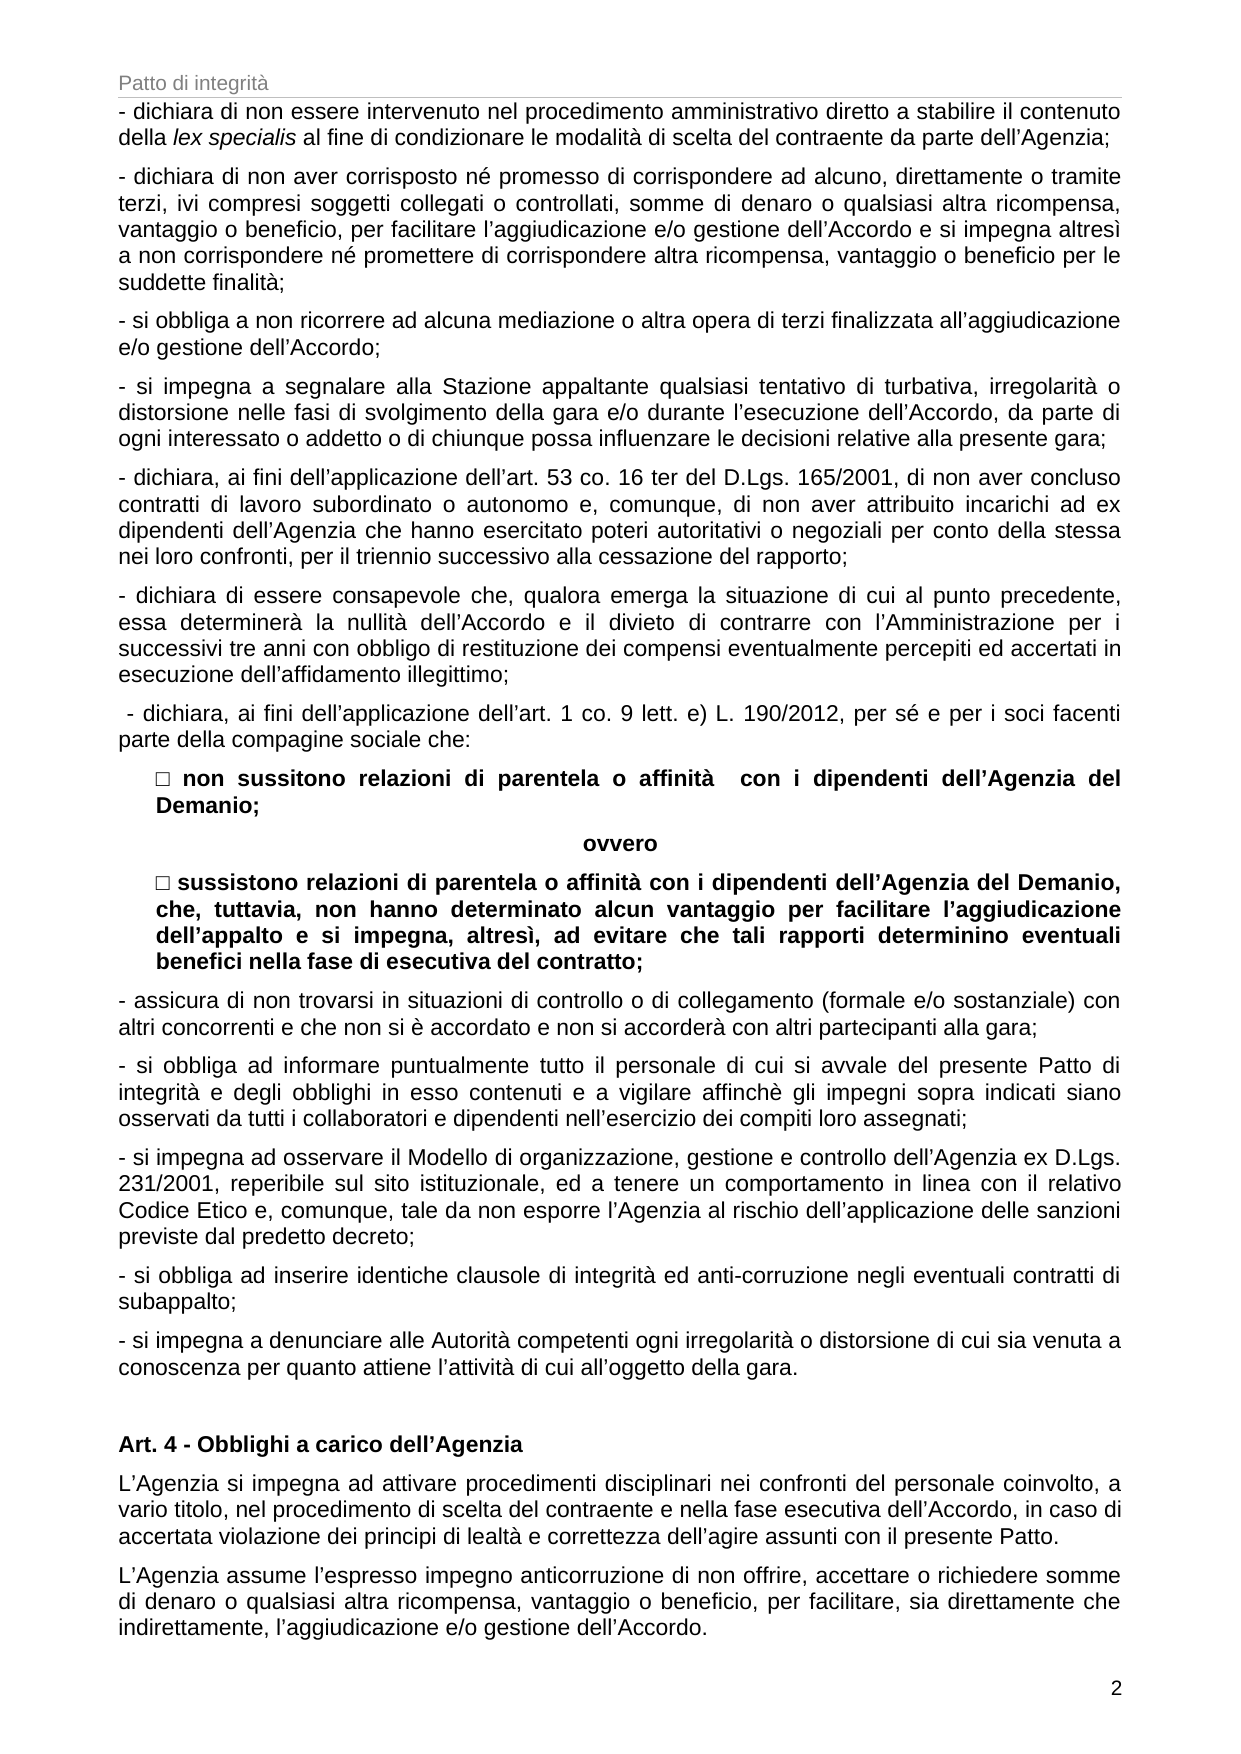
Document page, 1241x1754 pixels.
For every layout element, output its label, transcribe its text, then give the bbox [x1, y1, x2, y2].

text - si impegna a denunciare alle Autorità competenti ogni irregolarità o distorsione di cui sia venuta a conoscenza per quanto attiene l’attività di cui all’oggetto della gara. [118, 1327, 1122, 1380]
text Art. 4 - Obblighi a carico dell’Agenzia [118, 1431, 1122, 1457]
text - dichiara di essere consapevole che, qualora emerga la situazione di cui al punto precedente, essa determinerà la nullità dell’Accordo e il divieto di contrarre con l’Amministrazione per i successivi tre anni con obbligo di restituzione dei compensi eventualmente percepiti ed accertati in esecuzione dell’affidamento illegittimo; [118, 582, 1122, 687]
text - dichiara, ai fini dell’applicazione dell’art. 53 co. 16 ter del D.Lgs. 165/2001, di non aver concluso contratti di lavoro subordinato o autonomo e, comunque, di non aver attribuito incarichi ad ex dipendenti dell’Agenzia che hanno esercitato poteri autoritativi o negoziali per conto della stessa nei loro confronti, per il triennio successivo alla cessazione del rapporto; [118, 464, 1122, 569]
text ovvero [118, 830, 1122, 857]
text - si obbliga ad informare puntualmente tutto il personale di cui si avvale del presente Patto di integrità e degli obblighi in esso contenuti e a vigilare affinchè gli impegni sopra indicati siano osservati da tutti i collaboratori e dipendenti nell’esercizio dei compiti loro assegnati; [118, 1052, 1122, 1131]
text - dichiara di non essere intervenuto nel procedimento amministrativo diretto a stabilire il contenuto della lex specialis al fine di condizionare le modalità di scelta del contraente da parte dell’Agenzia; [118, 98, 1122, 151]
text □ non sussitono relazioni di parentela o affinità con i dipendenti dell’Agenzia del Demanio; [156, 765, 1122, 818]
text - si obbliga a non ricorrere ad alcuna mediazione o altra opera di terzi finalizzata all’aggiudicazione e/o gestione dell’Accordo; [118, 307, 1122, 360]
text - si impegna a segnalare alla Stazione appaltante qualsiasi tentativo di turbativa, irregolarità o distorsione nelle fasi di svolgimento della gara e/o durante l’esecuzione dell’Accordo, da parte di ogni interessato o addetto o di chiunque possa influenzare le decisioni relative alla presente gara; [118, 373, 1122, 452]
text - assicura di non trovarsi in situazioni di controllo o di collegamento (formale e/o sostanziale) con altri concorrenti e che non si è accordato e non si accorderà con altri partecipanti alla gara; [118, 987, 1122, 1040]
text L’Agenzia si impegna ad attivare procedimenti disciplinari nei confronti del personale coinvolto, a vario titolo, nel procedimento di scelta del contraente e nella fase esecutiva dell’Accordo, in caso di accertata violazione dei principi di lealtà e correttezza dell’agire assunti con il presente Patto. [118, 1470, 1122, 1549]
text - dichiara di non aver corrisposto né promesso di corrispondere ad alcuno, direttamente o tramite terzi, ivi compresi soggetti collegati o controllati, somme di denaro o qualsiasi altra ricompensa, vantaggio o beneficio, per facilitare l’aggiudicazione e/o gestione dell’Accordo e si impegna altresì a non corrispondere né promettere di corrispondere altra ricompensa, vantaggio o beneficio per le suddette finalità; [118, 163, 1122, 295]
text - si obbliga ad inserire identiche clausole di integrità ed anti-corruzione negli eventuali contratti di subappalto; [118, 1262, 1122, 1314]
text L’Agenzia assume l’espresso impegno anticorruzione di non offrire, accettare o richiedere somme di denaro o qualsiasi altra ricompensa, vantaggio o beneficio, per facilitare, sia direttamente che indirettamente, l’aggiudicazione e/o gestione dell’Accordo. [118, 1562, 1122, 1641]
text - si impegna ad osservare il Modello di organizzazione, gestione e controllo dell’Agenzia ex D.Lgs. 231/2001, reperibile sul sito istituzionale, ed a tenere un comportamento in linea con il relativo Codice Etico e, comunque, tale da non esporre l’Agenzia al rischio dell’applicazione delle sanzioni previste dal predetto decreto; [118, 1144, 1122, 1249]
text - dichiara, ai fini dell’applicazione dell’art. 1 co. 9 lett. e) L. 190/2012, per sé e per i soci facenti parte della compagine sociale che: [118, 700, 1122, 753]
text □ sussistono relazioni di parentela o affinità con i dipendenti dell’Agenzia del Demanio, che, tuttavia, non hanno determinato alcun vantaggio per facilitare l’aggiudicazione dell’appalto e si impegna, altresì, ad evitare che tali rapporti determinino eventuali benefici nella fase di esecutiva del contratto; [156, 869, 1122, 975]
